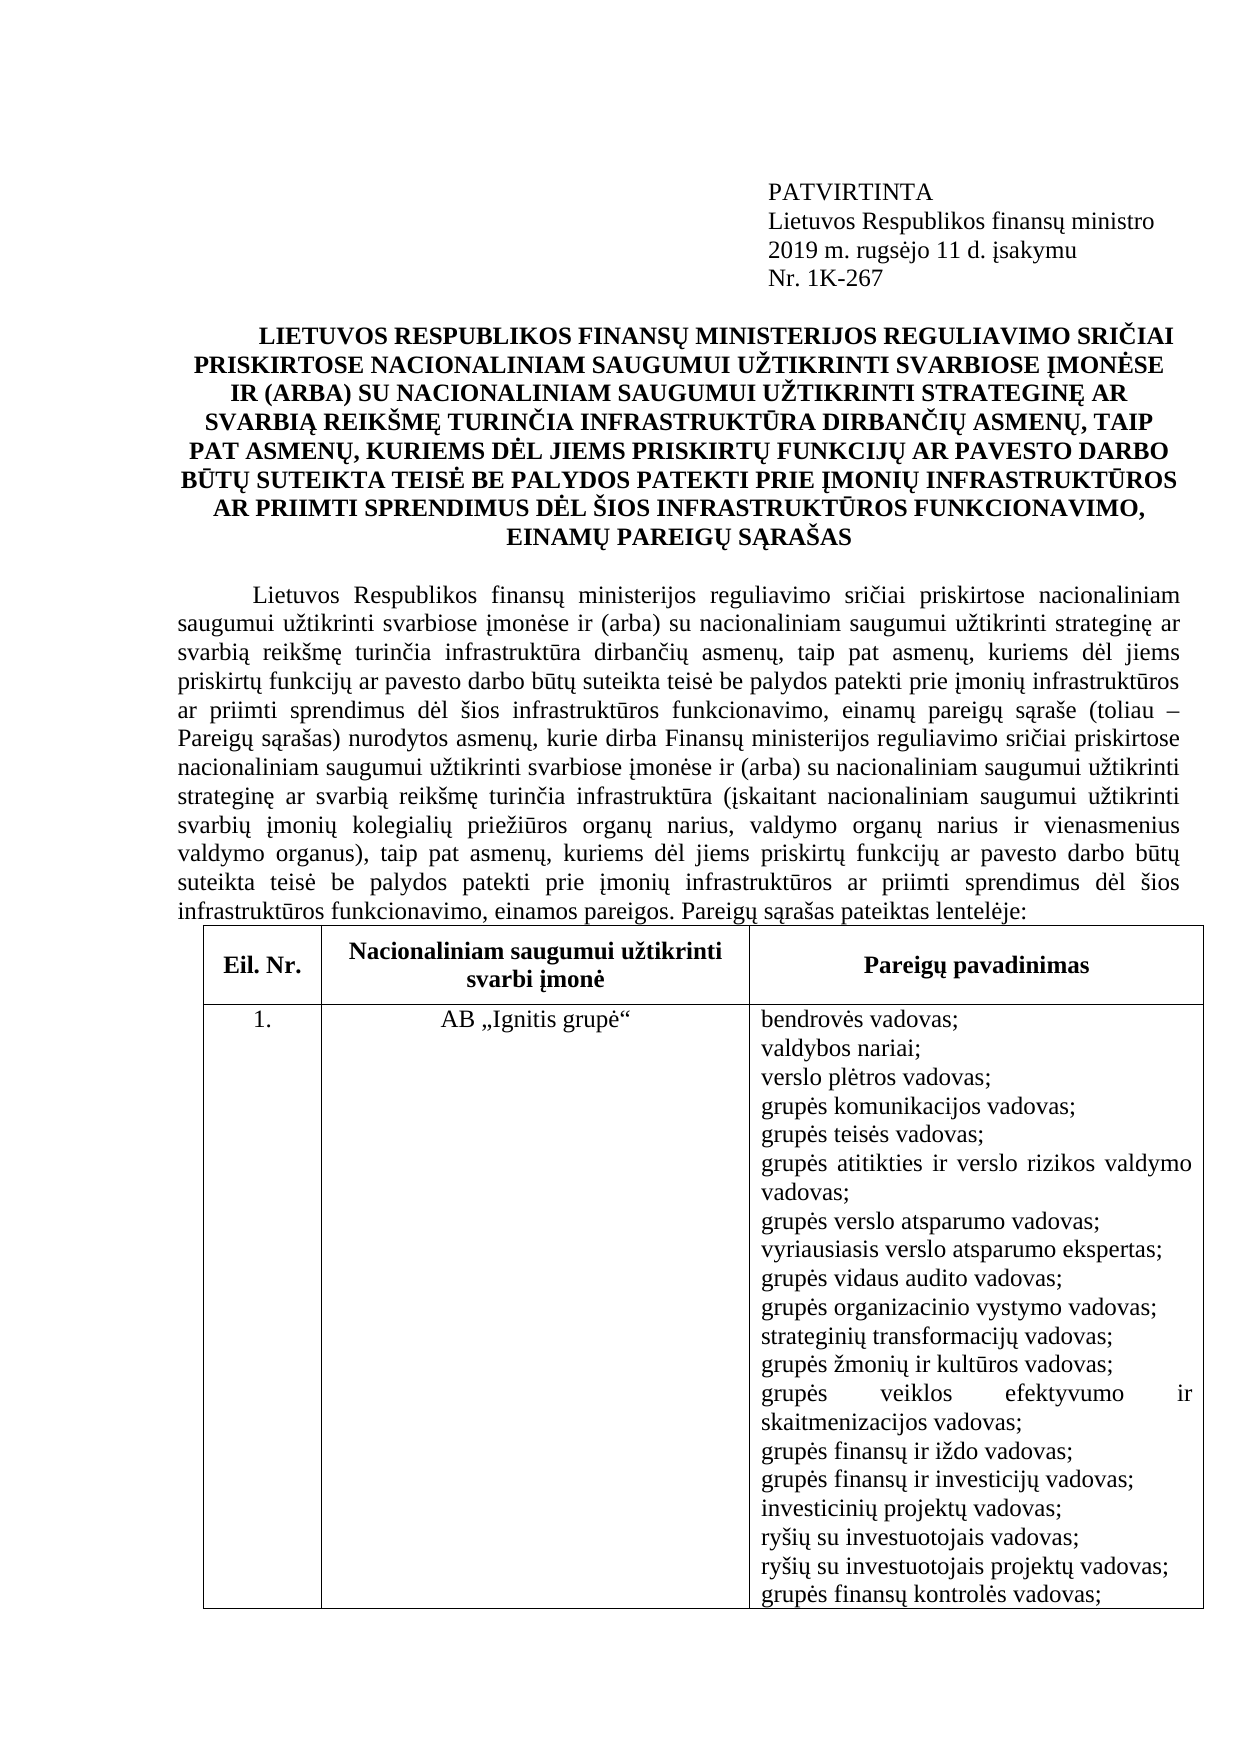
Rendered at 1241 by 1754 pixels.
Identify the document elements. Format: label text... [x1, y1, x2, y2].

text LIETUVOS RESPUBLIKOS FINANSŲ MINISTERIJOS REGULIAVIMO SRIČIAI PRISKIRTOSE NACIONALINIAM SAUGUMUI UŽTIKRINTI SVARBIOSE ĮMONĖSE IR (ARBA) SU NACIONALINIAM SAUGUMUI UŽTIKRINTI STRATEGINĘ AR SVARBIĄ REIKŠMĘ TURINČIA INFRASTRUKTŪRA DIRBANČIŲ ASMENŲ, TAIP PAT ASMENŲ, KURIEMS DĖL JIEMS PRISKIRTŲ FUNKCIJŲ AR PAVESTO DARBO BŪTŲ SUTEIKTA TEISĖ BE PALYDOS PATEKTI PRIE ĮMONIŲ INFRASTRUKTŪROS AR PRIIMTI SPRENDIMUS DĖL ŠIOS INFRASTRUKTŪROS FUNKCIONAVIMO, EINAMŲ PAREIGŲ SĄRAŠAS [177, 321, 1181, 551]
table_header Eil. Nr. [204, 926, 321, 1003]
table_header Nacionaliniam saugumui užtikrinti svarbi įmonė [322, 926, 749, 1003]
text Lietuvos Respublikos finansų ministerijos reguliavimo sričiai priskirtose nacionaliniam saugumui užtikrinti svarbiose įmonėse ir (arba) su nacionaliniam saugumui užtikrinti strateginę ar svarbią reikšmę turinčia infrastruktūra dirbančių asmenų, taip pat asmenų, kuriems dėl jiems priskirtų funkcijų ar pavesto darbo būtų suteikta teisė be palydos patekti prie įmonių infrastruktūros ar priimti sprendimus dėl šios infrastruktūros funkcionavimo, einamų pareigų sąraše (toliau – Pareigų sąrašas) nurodytos asmenų, kurie dirba Finansų ministerijos reguliavimo sričiai priskirtose nacionaliniam saugumui užtikrinti svarbiose įmonėse ir (arba) su nacionaliniam saugumui užtikrinti strateginę ar svarbią reikšmę turinčia infrastruktūra (įskaitant nacionaliniam saugumui užtikrinti svarbių įmonių kolegialių priežiūros organų narius, valdymo organų narius ir vienasmenius valdymo organus), taip pat asmenų, kuriems dėl jiems priskirtų funkcijų ar pavesto darbo būtų suteikta teisė be palydos patekti prie įmonių infrastruktūros ar priimti sprendimus dėl šios infrastruktūros funkcionavimo, einamos pareigos. Pareigų sąrašas pateiktas lentelėje: [177, 580, 1181, 925]
text PATVIRTINTA [768, 177, 1181, 206]
table_cell bendrovės vadovas; valdybos nariai; verslo plėtros vadovas; grupės komunikacijos vadovas; grupės teisės vadovas; grupės atitikties ir verslo rizikos valdymo vadovas; grupės verslo atsparumo vadovas; vyriausiasis verslo atsparumo ekspertas; grupės vidaus audito vadovas; grupės organizacinio vystymo vadovas; strateginių transformacijų vadovas; grupės žmonių ir kultūros vadovas; grupės veiklos efektyvumo ir skaitmenizacijos vadovas; grupės finansų ir iždo vadovas; grupės finansų ir investicijų vadovas; investicinių projektų vadovas; ryšių su investuotojais vadovas; ryšių su investuotojais projektų vadovas; grupės finansų kontrolės vadovas; [750, 1005, 1203, 1608]
text 2019 m. rugsėjo 11 d. įsakymu [768, 235, 1181, 263]
table_header Pareigų pavadinimas [750, 926, 1203, 1003]
text Lietuvos Respublikos finansų ministro [768, 206, 1181, 235]
table_cell 1. [204, 1005, 321, 1608]
table_cell AB „Ignitis grupė“ [322, 1005, 749, 1608]
text Nr. 1K-267 [768, 263, 1181, 292]
